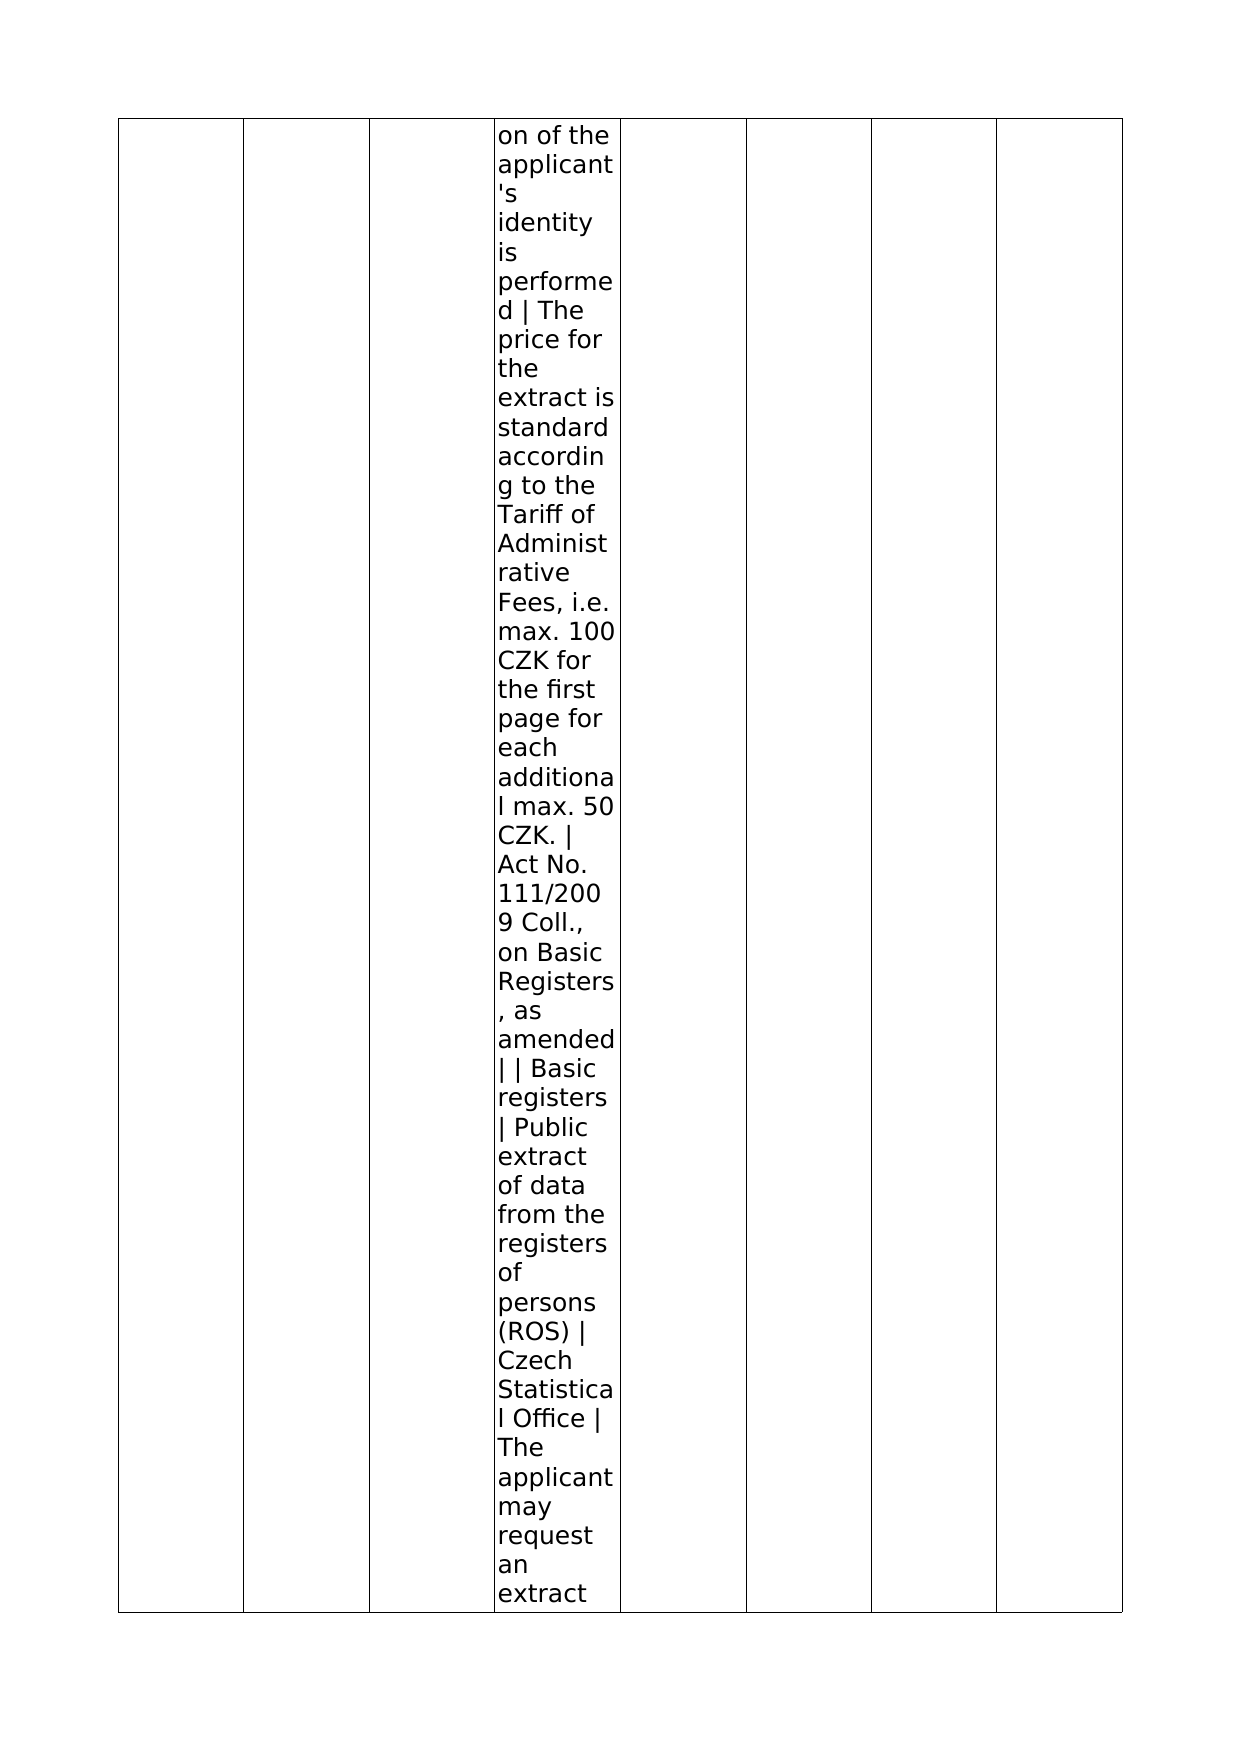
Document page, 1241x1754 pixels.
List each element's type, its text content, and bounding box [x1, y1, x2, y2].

table_cell [621, 119, 746, 1612]
table_cell [997, 119, 1122, 1612]
table_cell [370, 119, 494, 1612]
table_cell [244, 119, 369, 1612]
table_cell on of the applicant's identity is performed | The price for the extract is standard according to the Tariff of Administrative Fees, i.e. max. 100 CZK for the first page for each additional max. 50 CZK. | Act No. 111/2009 Coll., on Basic Registers, as amended | | Basic registers | Public extract of data from the registers of persons (ROS) | Czech Statistical Office | The applicant may request an extract [495, 119, 620, 1612]
table_cell [872, 119, 996, 1612]
table_cell [119, 119, 243, 1612]
table_cell [747, 119, 871, 1612]
